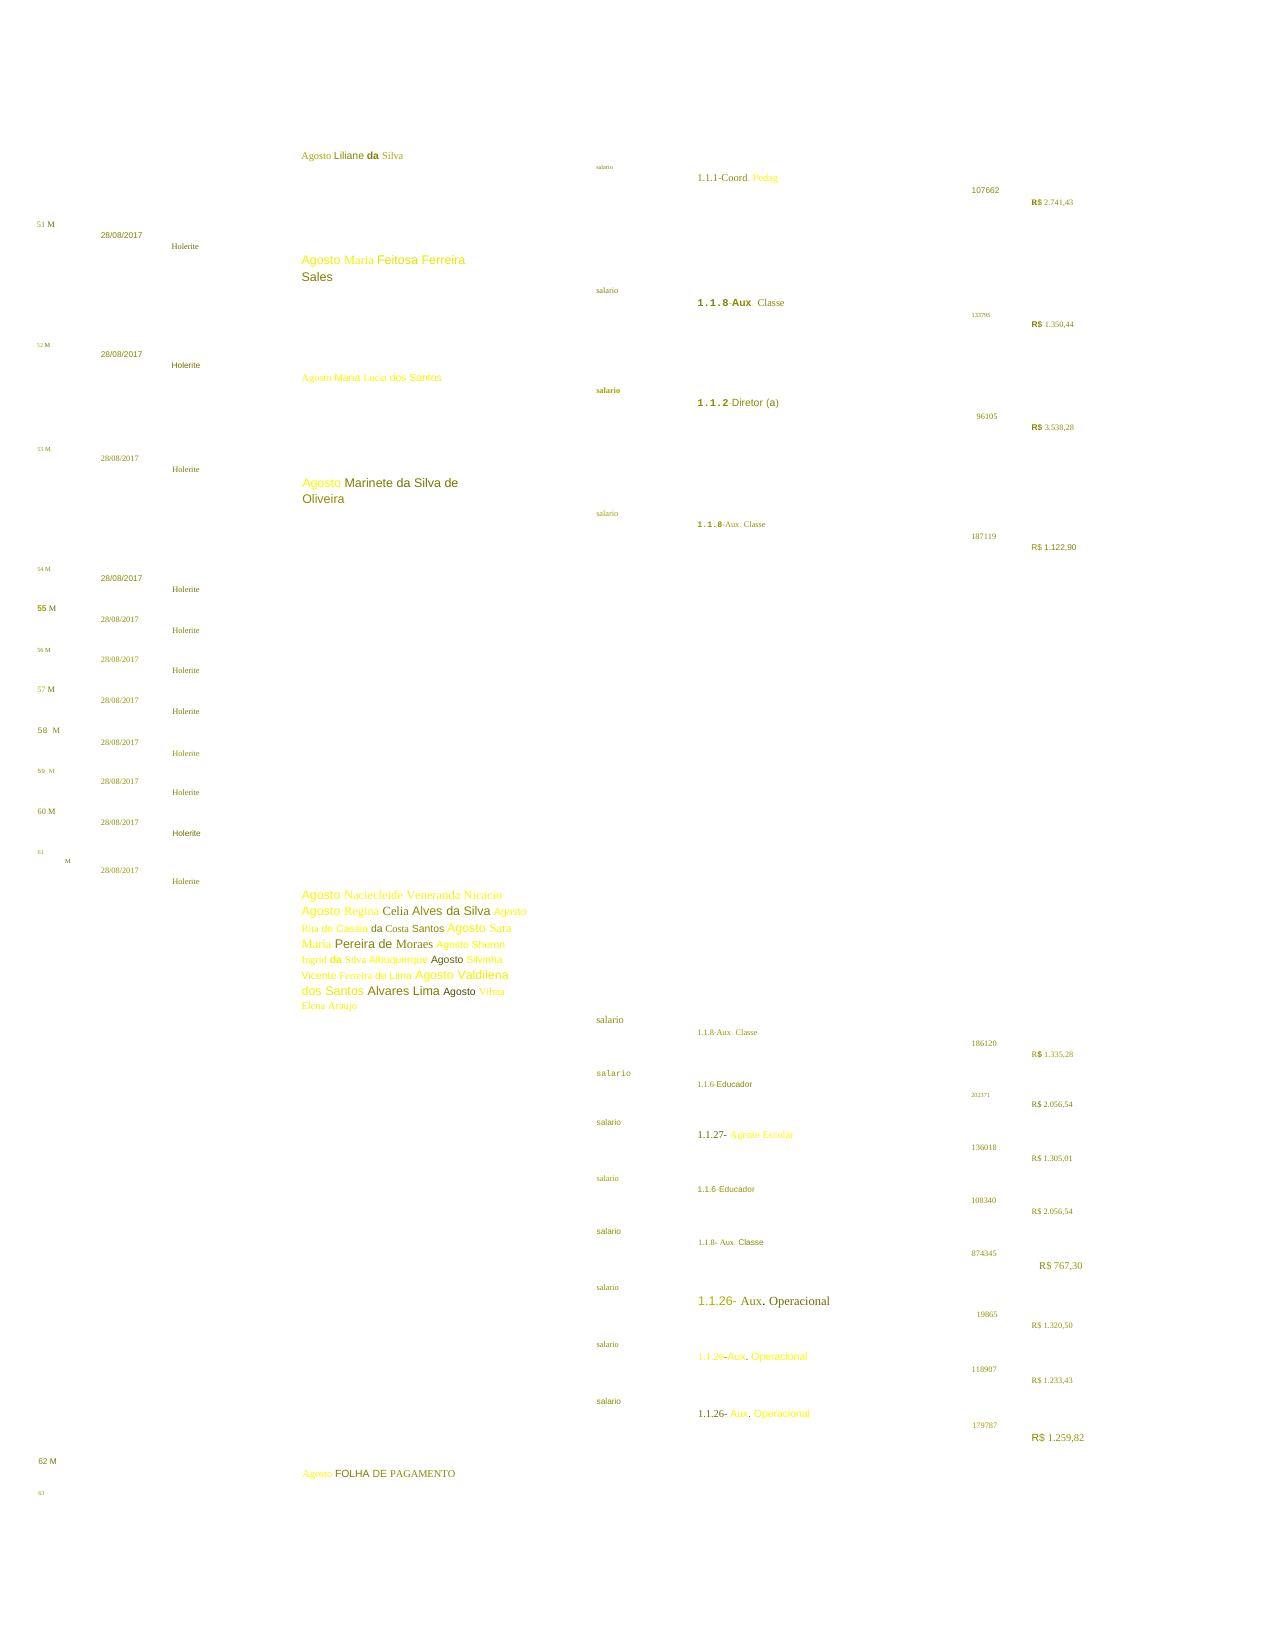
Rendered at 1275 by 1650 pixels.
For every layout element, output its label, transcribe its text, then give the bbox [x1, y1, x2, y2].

text R$ 1.320,50 [1031, 1321, 1117, 1330]
text 202371 [971, 1091, 1036, 1098]
text M [65, 857, 110, 864]
text 57 M [37, 684, 110, 694]
text salario [596, 1396, 662, 1406]
text 136018 [971, 1143, 1037, 1152]
text Holerite [171, 361, 243, 370]
text 108340 [971, 1195, 1037, 1205]
text 54 M [37, 565, 109, 572]
text 1.1.8- Aux. Classe [698, 1238, 814, 1248]
text 28/08/2017 [101, 573, 183, 583]
text 51 M [37, 220, 110, 229]
text 1.1.27- Agente Escolar [697, 1129, 833, 1141]
text 1.1.26-Aux. Operacional [698, 1351, 845, 1363]
text 62 M [38, 1456, 112, 1466]
text 28/08/2017 [101, 231, 182, 240]
text 28/08/2017 [101, 615, 182, 624]
text salario [596, 1014, 661, 1026]
text Holerite [171, 242, 244, 251]
text Holerite [172, 706, 244, 716]
text 1.1.8-Aux. Classe [697, 297, 812, 309]
text Holerite [172, 828, 244, 838]
text Holerite [172, 876, 244, 886]
text R$ 1.122,90 [1031, 542, 1117, 552]
text R$ 1.335,28 [1031, 1050, 1116, 1059]
text R$ 2.741,43 [1031, 197, 1117, 207]
text Holerite [172, 666, 244, 675]
text 1.1.8-Aux. Classe [697, 1028, 812, 1037]
text 1.1.2-Diretor (a) [697, 397, 808, 409]
text 55 M [37, 604, 109, 613]
text R$ 767,30 [1039, 1260, 1116, 1272]
text 133795 [971, 311, 1037, 319]
text Agosto Liliane da Silva [301, 150, 436, 162]
text 56 M [37, 646, 111, 654]
text 874345 [971, 1249, 1037, 1259]
text 1.1.8-Aux. Classe [697, 519, 812, 530]
text 59 M [37, 768, 111, 776]
text Holerite [172, 748, 244, 758]
text 60 M [37, 806, 111, 816]
text 19865 [976, 1310, 1037, 1319]
text Agosto FOLHA DE PAGAMENTO [302, 1467, 490, 1479]
text 28/08/2017 [101, 350, 182, 359]
text Holerite [172, 788, 244, 797]
text 58 M [37, 726, 109, 736]
text salario [596, 1118, 661, 1127]
text Holerite [172, 626, 244, 636]
text 28/08/2017 [101, 817, 182, 827]
text 28/08/2017 [101, 866, 183, 875]
text Agosto Maria Lucia dos Santos [301, 372, 472, 384]
text R$ 2.056,54 [1031, 1206, 1117, 1216]
text salario [596, 1282, 661, 1292]
text R$ 1.233,43 [1031, 1376, 1116, 1385]
text salario [596, 509, 661, 518]
text 187119 [971, 532, 1037, 541]
text 118907 [971, 1365, 1037, 1374]
text salario [596, 386, 661, 395]
text Agosto Marinete da Silva de Oliveira [302, 476, 497, 507]
text 1.1.26- Aux. Operacional [698, 1407, 844, 1419]
text Agosto Maria Feitosa Ferreira Sales [301, 253, 491, 283]
text R$ 3.538,28 [1031, 422, 1116, 432]
text 186120 [971, 1039, 1037, 1048]
text 1.1.6-Educador [697, 1080, 805, 1089]
text 28/08/2017 [101, 655, 183, 664]
text 1.1.1-Coord. Pedag [697, 172, 822, 184]
text salario [596, 1173, 661, 1183]
text R$ 1.305,01 [1031, 1153, 1116, 1163]
text salario [596, 1227, 662, 1236]
text 53 M [37, 446, 109, 453]
text R$ 1.259,82 [1031, 1432, 1116, 1444]
text salario [596, 1340, 661, 1349]
text 1.1.6-Educador [697, 1184, 806, 1194]
text Agosto Naciecleide Veneranda Nicacio Agosto Regina Celia Alves da Silva Agosto Rita de Cassia da Costa Santos Agosto Sara Maria Pereira de Moraes Agosto Sheron Ingrid da Silva Albuquerque Agosto Silvinha Vicente Ferreira de Lima Agosto Valdilena dos Santos Alvares Lima Agosto Vilma Elena Araujo [301, 887, 529, 1012]
text 61 [37, 849, 82, 856]
text Holerite [172, 465, 244, 474]
text salario [596, 1069, 661, 1078]
text 52 M [37, 341, 110, 349]
text 28/08/2017 [101, 777, 182, 786]
text 28/08/2017 [101, 454, 182, 463]
text salario [596, 164, 661, 171]
text 63 [38, 1489, 83, 1496]
text 1.1.26- Aux. Operacional [698, 1293, 845, 1308]
text 28/08/2017 [101, 695, 183, 705]
text salario [596, 286, 661, 295]
text 28/08/2017 [101, 737, 182, 747]
text 96105 [976, 411, 1037, 421]
text Holerite [172, 584, 244, 594]
text R$ 1.350,44 [1031, 320, 1116, 329]
text R$ 2.056,54 [1031, 1099, 1116, 1109]
text 179787 [972, 1421, 1038, 1431]
text 107662 [971, 186, 1037, 196]
